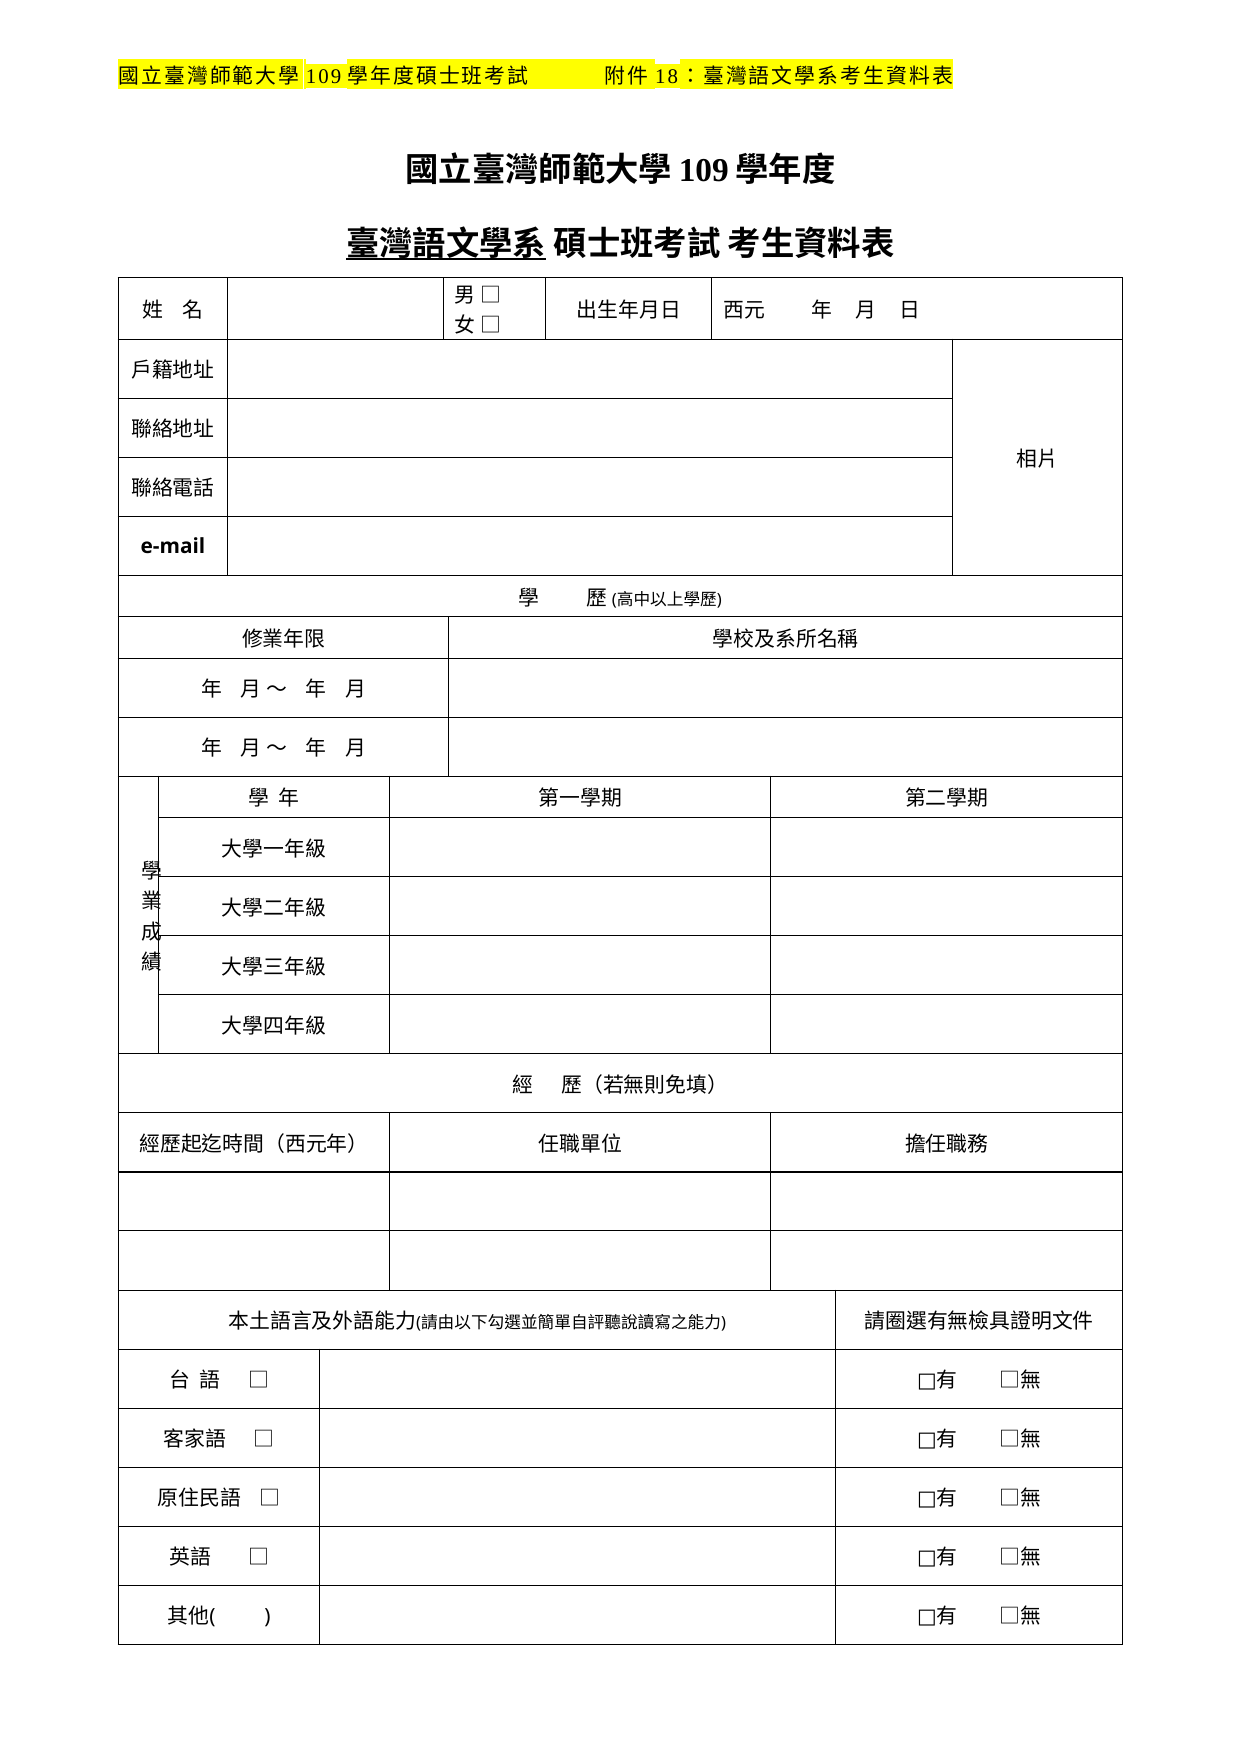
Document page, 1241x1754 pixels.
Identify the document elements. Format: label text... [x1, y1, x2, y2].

text 國立臺灣師範大學109學年度 [118, 143, 1122, 191]
table_cell □有 □無 [836, 1468, 1122, 1526]
table_cell 第二學期 [771, 777, 1122, 817]
table_cell [390, 936, 770, 994]
table_cell [119, 1231, 389, 1289]
table_cell 原住民語 □ [119, 1468, 319, 1526]
table_cell [449, 659, 1122, 717]
table_cell [449, 718, 1122, 776]
table_cell [228, 458, 952, 516]
table_cell 年 月 ～ 年 月 [119, 659, 448, 717]
table_cell 經歷起迄時間（西元年） [119, 1113, 389, 1171]
table_header 西元 年 月 日 [712, 278, 1122, 338]
table_cell 擔任職務 [771, 1113, 1122, 1171]
table_cell 請圈選有無檢具證明文件 [836, 1291, 1122, 1348]
table_cell 本土語言及外語能力(請由以下勾選並簡單自評聽說讀寫之能力) [119, 1291, 835, 1348]
table_cell [320, 1527, 835, 1585]
table_cell 大學二年級 [159, 877, 389, 935]
table_cell [119, 1173, 389, 1230]
table_cell [228, 517, 952, 575]
table_cell [771, 1231, 1122, 1289]
table_cell 戶籍地址 [119, 340, 227, 398]
text 臺灣語文學系 碩士班考試 考生資料表 [118, 216, 1122, 264]
table_cell □有 □無 [836, 1527, 1122, 1585]
table_cell [771, 1173, 1122, 1230]
table_cell [320, 1586, 835, 1644]
table_cell [390, 877, 770, 935]
table_cell 學 歷 (高中以上學歷) [119, 576, 1122, 616]
table_cell 大學四年級 [159, 995, 389, 1053]
table_cell □有 □無 [836, 1586, 1122, 1644]
table_cell 學 年 [159, 777, 389, 817]
table_header [228, 278, 443, 338]
table_cell 其他( ) [119, 1586, 319, 1644]
table_cell 任職單位 [390, 1113, 770, 1171]
table_cell 第一學期 [390, 777, 770, 817]
table_cell 年 月 ～ 年 月 [119, 718, 448, 776]
table_header 姓 名 [119, 278, 227, 338]
table_cell [771, 936, 1122, 994]
table_header 出生年月日 [546, 278, 711, 338]
table_cell [320, 1409, 835, 1467]
table_cell [228, 399, 952, 457]
table_cell 大學一年級 [159, 818, 389, 876]
table_cell 學校及系所名稱 [449, 617, 1122, 657]
table_cell 聯絡地址 [119, 399, 227, 457]
table_cell □有 □無 [836, 1350, 1122, 1408]
table_cell [390, 1231, 770, 1289]
table_cell 經 歷（若無則免填） [119, 1054, 1122, 1112]
table_cell [228, 340, 952, 398]
table_cell [390, 818, 770, 876]
table_cell [320, 1468, 835, 1526]
table_cell [390, 995, 770, 1053]
table_cell 客家語 □ [119, 1409, 319, 1467]
table_cell [771, 818, 1122, 876]
table_header 男 □ 女 □ [444, 278, 545, 338]
table_cell □有 □無 [836, 1409, 1122, 1467]
table_cell e-mail [119, 517, 227, 575]
table_cell [390, 1173, 770, 1230]
table_cell [771, 995, 1122, 1053]
table_cell 大學三年級 [159, 936, 389, 994]
table_cell 聯絡電話 [119, 458, 227, 516]
table_cell 相片 [953, 340, 1122, 575]
table_cell 學業成績 [119, 777, 158, 1053]
table_cell [771, 877, 1122, 935]
table_cell [320, 1350, 835, 1408]
table_cell 英語 □ [119, 1527, 319, 1585]
table_cell 修業年限 [119, 617, 448, 657]
table_cell 台 語 □ [119, 1350, 319, 1408]
